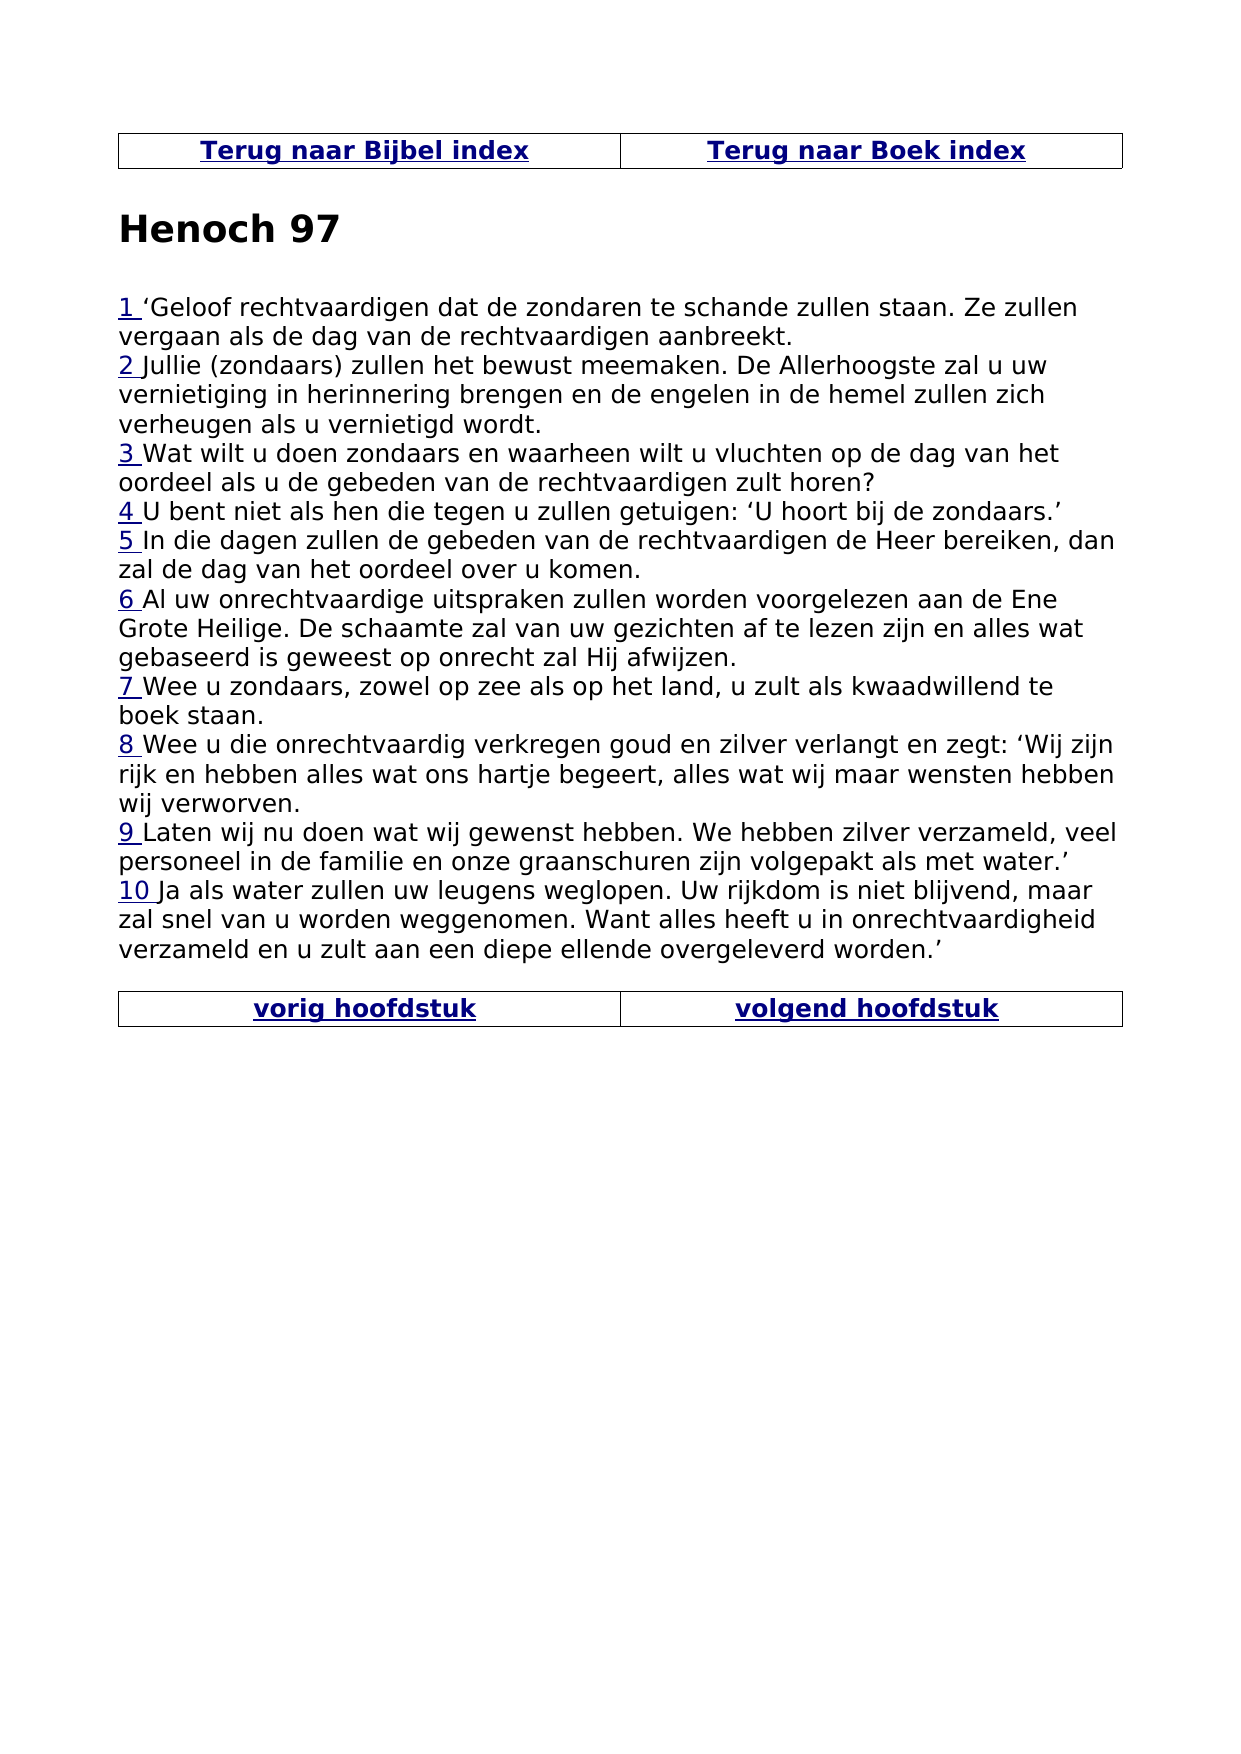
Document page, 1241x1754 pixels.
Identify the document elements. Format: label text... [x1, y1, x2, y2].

table_header vorig hoofdstuk [119, 992, 620, 1026]
subtitle Henoch 97 [118, 208, 1122, 252]
text 1 ‘Geloof rechtvaardigen dat de zondaren te schande zullen staan. Ze zullen vergaan als de dag van de rechtvaardigen aanbreekt. 2 Jullie (zondaars) zullen het bewust meemaken. De Allerhoogste zal u uw vernietiging in herinnering brengen en de engelen in de hemel zullen zich verheugen als u vernietigd wordt. 3 Wat wilt u doen zondaars en waarheen wilt u vluchten op de dag van het oordeel als u de gebeden van de rechtvaardigen zult horen? 4 U bent niet als hen die tegen u zullen getuigen: ‘U hoort bij de zondaars.’ 5 In die dagen zullen de gebeden van de rechtvaardigen de Heer bereiken, dan zal de dag van het oordeel over u komen. 6 Al uw onrechtvaardige uitspraken zullen worden voorgelezen aan de Ene Grote Heilige. De schaamte zal van uw gezichten af te lezen zijn en alles wat gebaseerd is geweest op onrecht zal Hij afwijzen. 7 Wee u zondaars, zowel op zee als op het land, u zult als kwaadwillend te boek staan. 8 Wee u die onrechtvaardig verkregen goud en zilver verlangt en zegt: ‘Wij zijn rijk en hebben alles wat ons hartje begeert, alles wat wij maar wensten hebben wij verworven. 9 Laten wij nu doen wat wij gewenst hebben. We hebben zilver verzameld, veel personeel in de familie en onze graanschuren zijn volgepakt als met water.’ 10 Ja als water zullen uw leugens weglopen. Uw rijkdom is niet blijvend, maar zal snel van u worden weggenomen. Want alles heeft u in onrechtvaardigheid verzameld en u zult aan een diepe ellende overgeleverd worden.’ [118, 264, 1122, 964]
table_header Terug naar Bijbel index [119, 134, 620, 168]
table_header Terug naar Boek index [621, 134, 1122, 168]
table_header volgend hoofdstuk [621, 992, 1122, 1026]
